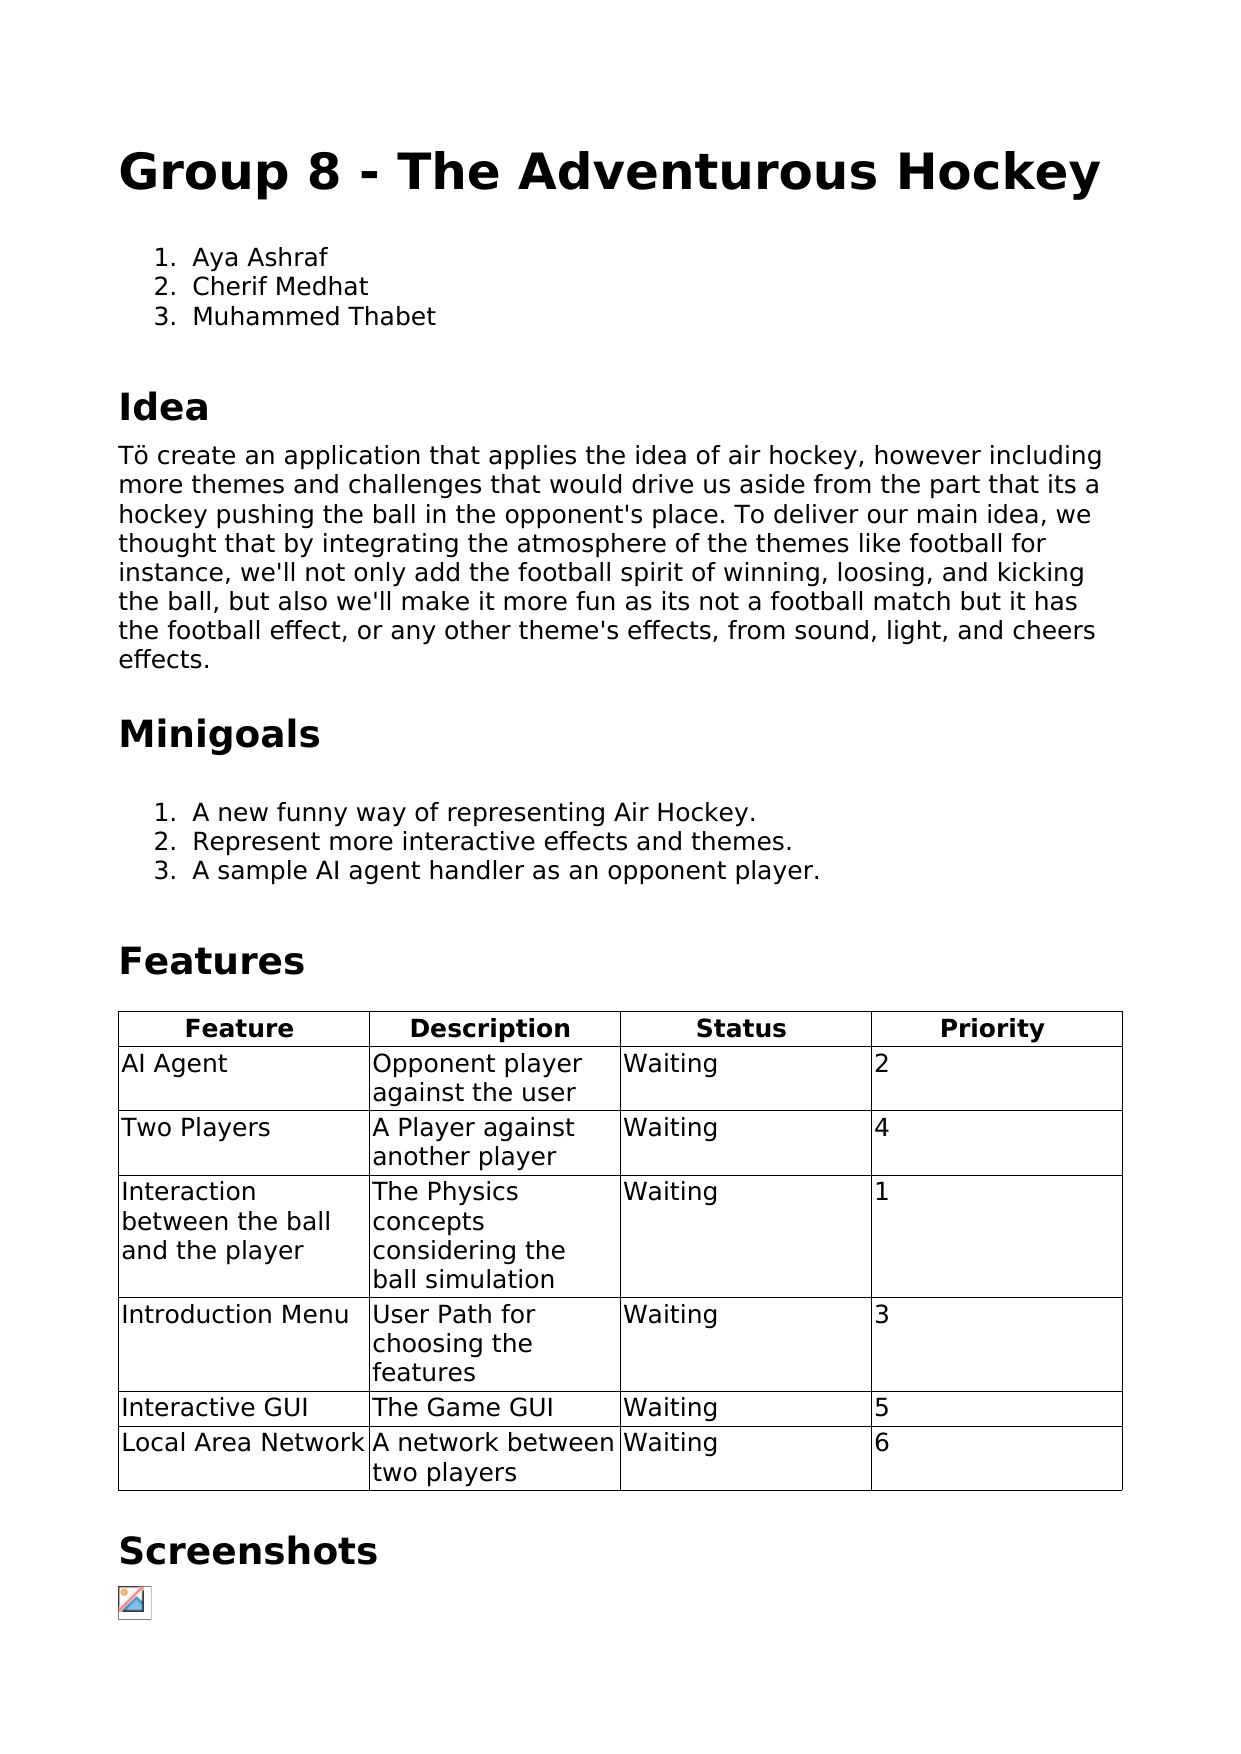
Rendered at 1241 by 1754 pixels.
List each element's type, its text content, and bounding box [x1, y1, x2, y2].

table_header Feature [119, 1012, 369, 1046]
table_cell A network between two players [370, 1427, 620, 1490]
subtitle Minigoals [118, 712, 1122, 756]
list A sample AI agent handler as an opponent player. [177, 856, 1122, 885]
table_cell Waiting [621, 1111, 871, 1174]
table_cell User Path for choosing the features [370, 1298, 620, 1391]
list Represent more interactive effects and themes. [177, 827, 1122, 856]
subtitle Screenshots [118, 1530, 1122, 1573]
table_cell Introduction Menu [119, 1298, 369, 1391]
table_cell Local Area Network [119, 1427, 369, 1490]
table_cell 6 [872, 1427, 1122, 1490]
table_header Description [370, 1012, 620, 1046]
list Aya Ashraf [177, 243, 1122, 272]
table_cell Waiting [621, 1427, 871, 1490]
table_cell Waiting [621, 1047, 871, 1110]
table_cell 3 [872, 1298, 1122, 1391]
subtitle Features [118, 940, 1122, 983]
table_cell The Physics concepts considering the ball simulation [370, 1176, 620, 1297]
table_cell 2 [872, 1047, 1122, 1110]
table_cell A Player against another player [370, 1111, 620, 1174]
table_cell The Game GUI [370, 1392, 620, 1426]
table_cell Two Players [119, 1111, 369, 1174]
table_cell 4 [872, 1111, 1122, 1174]
table_header Status [621, 1012, 871, 1046]
table_cell Interactive GUI [119, 1392, 369, 1426]
table_cell 5 [872, 1392, 1122, 1426]
table_cell AI Agent [119, 1047, 369, 1110]
table_cell Waiting [621, 1176, 871, 1297]
text Tö create an application that applies the idea of air hockey, however including more themes and challenges that would drive us aside from the part that its a hockey pushing the ball in the opponent's place. To deliver our main idea, we thought that by integrating the atmosphere of the themes like football for instance, we'll not only add the football spirit of winning, loosing, and kicking the ball, but also we'll make it more fun as its not a football match but it has the football effect, or any other theme's effects, from sound, light, and cheers effects. [118, 441, 1122, 675]
table_cell 1 [872, 1176, 1122, 1297]
list Cherif Medhat [177, 272, 1122, 302]
table_cell Opponent player against the user [370, 1047, 620, 1110]
table_header Priority [872, 1012, 1122, 1046]
list A new funny way of representing Air Hockey. [177, 798, 1122, 827]
table_cell Interaction between the ball and the player [119, 1176, 369, 1297]
table_cell Waiting [621, 1392, 871, 1426]
subtitle Idea [118, 385, 1122, 429]
subtitle Group 8 - The Adventurous Hockey [118, 143, 1122, 201]
table_cell Waiting [621, 1298, 871, 1391]
list Muhammed Thabet [177, 302, 1122, 331]
